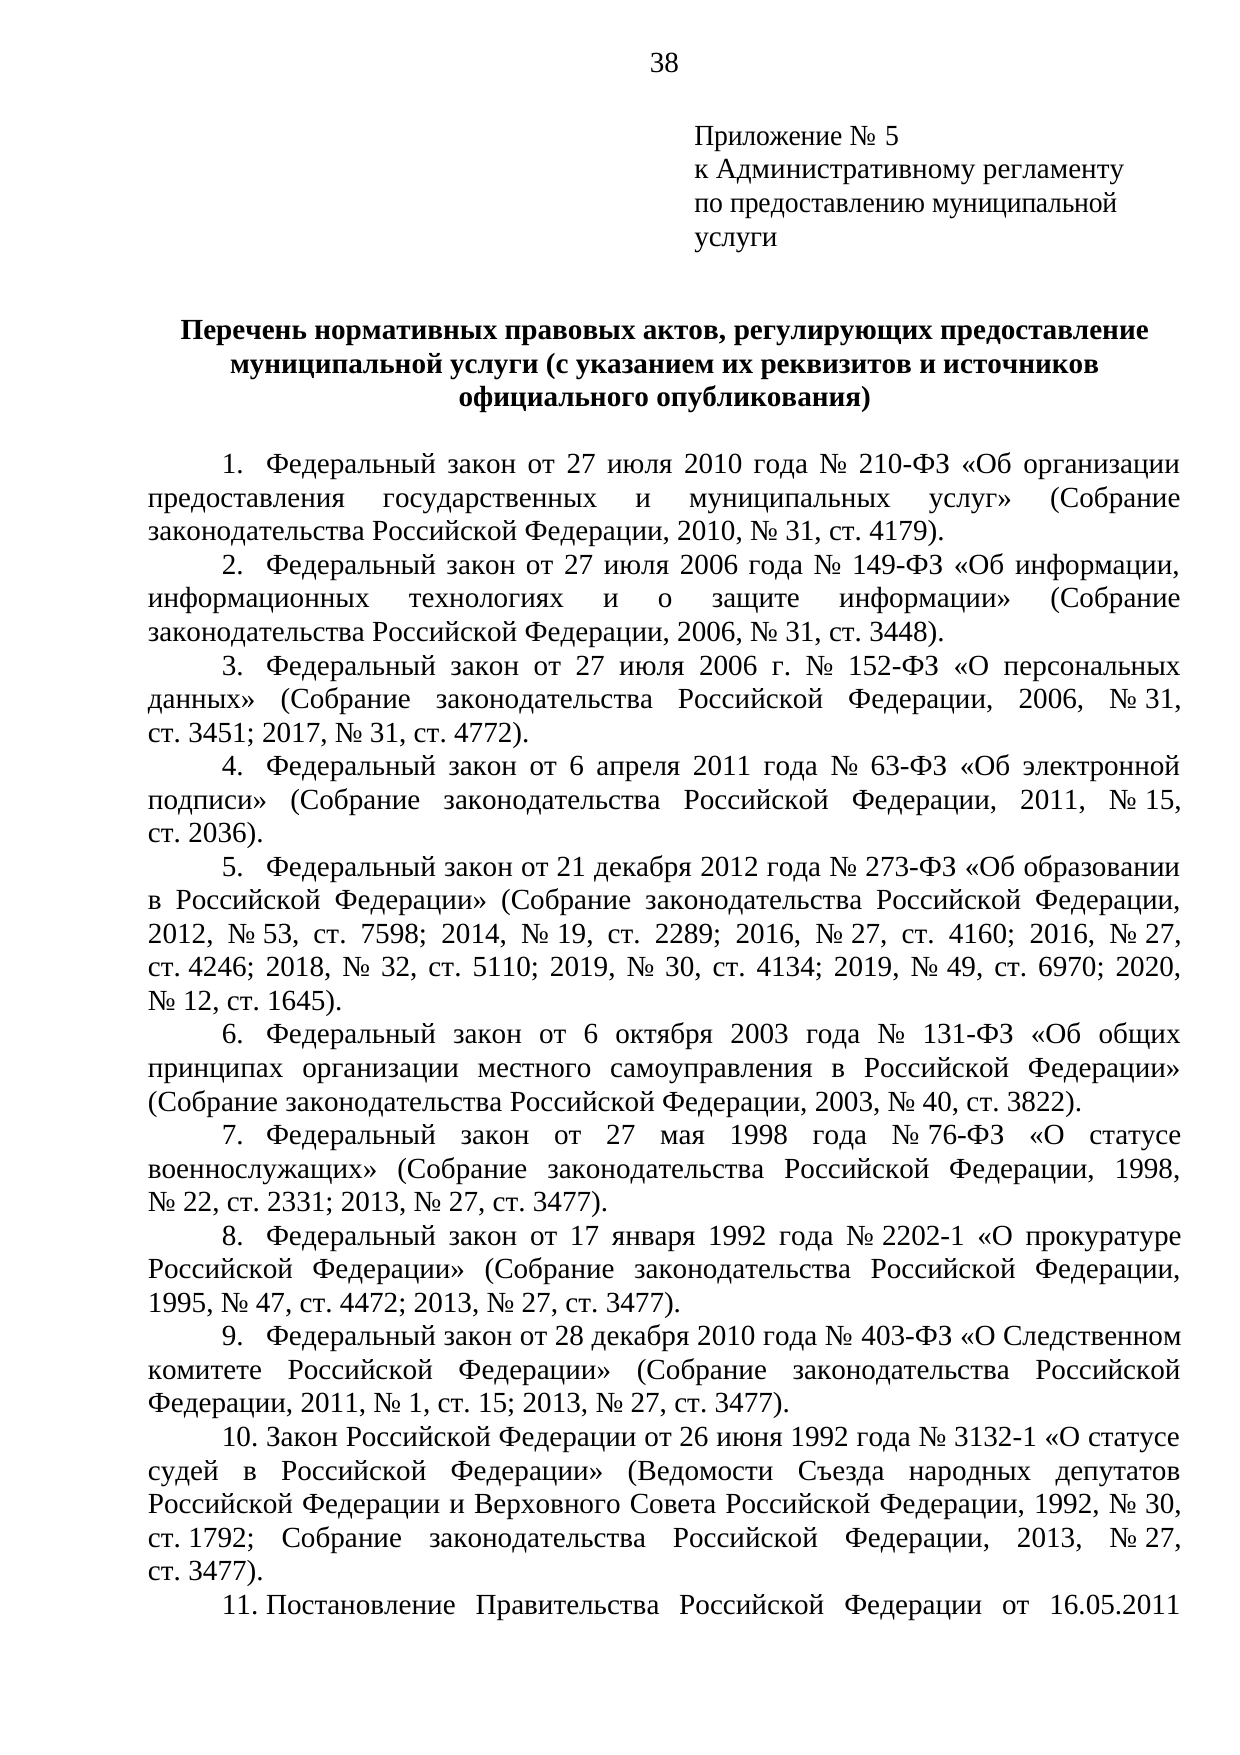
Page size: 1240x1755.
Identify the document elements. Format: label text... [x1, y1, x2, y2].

text Перечень нормативных правовых актов, регулирующих предоставление муниципальной услуги (с указанием их реквизитов и источников официального опубликования) [148, 312, 1181, 413]
list Постановление Правительства Российской Федерации от 16.05.2011 [148, 1587, 1181, 1620]
list Федеральный закон от 6 апреля 2011 года № 63-ФЗ «Об электронной подписи» (Собрание законодательства Российской Федерации, 2011, № 15, ст. 2036). [148, 748, 1181, 849]
list Федеральный закон от 28 декабря 2010 года № 403-ФЗ «О Следственном комитете Российской Федерации» (Собрание законодательства Российской Федерации, 2011, № 1, ст. 15; 2013, № 27, ст. 3477). [148, 1318, 1181, 1419]
list Федеральный закон от 27 июля 2006 г. № 152-ФЗ «О персональных данных» (Собрание законодательства Российской Федерации, 2006, № 31, ст. 3451; 2017, № 31, ст. 4772). [148, 648, 1181, 748]
list Закон Российской Федерации от 26 июня 1992 года № 3132-1 «О статусе судей в Российской Федерации» (Ведомости Съезда народных депутатов Российской Федерации и Верховного Совета Российской Федерации, 1992, № 30, ст. 1792; Собрание законодательства Российской Федерации, 2013, № 27, ст. 3477). [148, 1419, 1181, 1587]
list Федеральный закон от 27 мая 1998 года № 76-ФЗ «О статусе военнослужащих» (Собрание законодательства Российской Федерации, 1998, № 22, ст. 2331; 2013, № 27, ст. 3477). [148, 1117, 1181, 1218]
text Приложение № 5 [694, 118, 1154, 152]
list Федеральный закон от 21 декабря 2012 года № 273-ФЗ «Об образовании в Российской Федерации» (Собрание законодательства Российской Федерации, 2012, № 53, ст. 7598; 2014, № 19, ст. 2289; 2016, № 27, ст. 4160; 2016, № 27, ст. 4246; 2018, № 32, ст. 5110; 2019, № 30, ст. 4134; 2019, № 49, ст. 6970; 2020, № 12, ст. 1645). [148, 849, 1181, 1017]
list Федеральный закон от 27 июля 2010 года № 210-ФЗ «Об организации предоставления государственных и муниципальных услуг» (Собрание законодательства Российской Федерации, 2010, № 31, ст. 4179). [148, 446, 1181, 547]
text к Административному регламенту по предоставлению муниципальной услуги [694, 152, 1154, 252]
list Федеральный закон от 27 июля 2006 года № 149-ФЗ «Об информации, информационных технологиях и о защите информации» (Собрание законодательства Российской Федерации, 2006, № 31, ст. 3448). [148, 547, 1181, 648]
list Федеральный закон от 6 октября 2003 года № 131-ФЗ «Об общих принципах организации местного самоуправления в Российской Федерации» (Собрание законодательства Российской Федерации, 2003, № 40, ст. 3822). [148, 1017, 1181, 1117]
list Федеральный закон от 17 января 1992 года № 2202-1 «О прокуратуре Российской Федерации» (Собрание законодательства Российской Федерации, 1995, № 47, ст. 4472; 2013, № 27, ст. 3477). [148, 1218, 1181, 1318]
